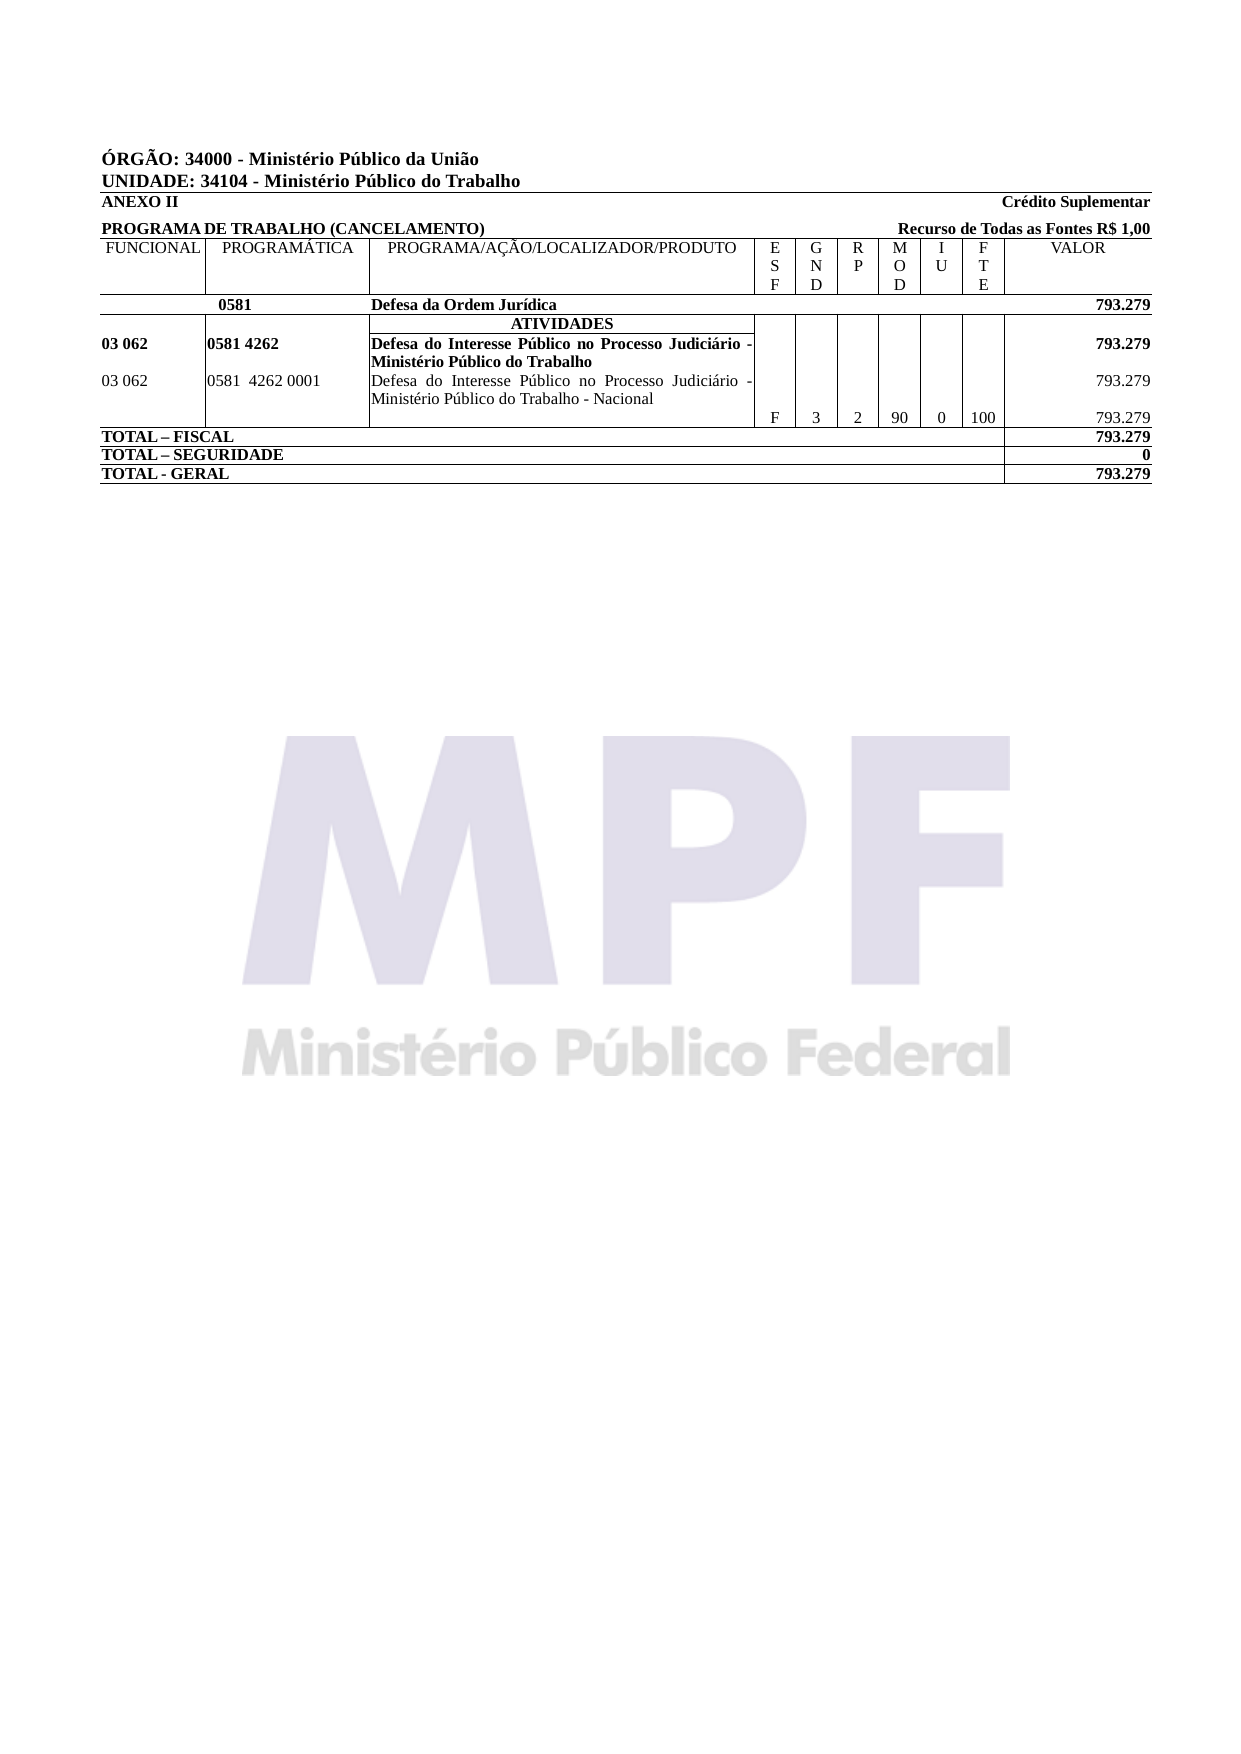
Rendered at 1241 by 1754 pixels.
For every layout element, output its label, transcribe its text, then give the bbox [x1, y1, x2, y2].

table_cell [796, 371, 837, 408]
table_cell TOTAL – SEGURIDADE [100, 447, 1004, 464]
table_cell 03 062 [100, 371, 205, 408]
table_cell 793.279 [1005, 465, 1152, 483]
table_cell Crédito Suplementar [754, 193, 1152, 220]
picture [242, 736, 1010, 1076]
table_cell VALOR [1005, 239, 1152, 294]
table_cell [921, 333, 962, 371]
table_cell I U [921, 239, 962, 294]
table_cell [838, 333, 878, 371]
table_cell [796, 315, 837, 333]
table_cell PROGRAMA DE TRABALHO (CANCELAMENTO) [100, 220, 754, 238]
table_cell [796, 333, 837, 371]
table_cell [879, 333, 920, 371]
table_cell 793.279 [1004, 295, 1152, 313]
table_cell Defesa do Interesse Público no Processo Judiciário - Ministério Público do Trabalho [370, 334, 754, 371]
table_cell [838, 315, 878, 333]
table_cell PROGRAMA/AÇÃO/LOCALIZADOR/PRODUTO [370, 239, 754, 294]
table_cell [755, 371, 795, 408]
table_cell [754, 170, 1152, 192]
table_cell 0 [1005, 447, 1152, 464]
table_cell [838, 371, 878, 408]
table_cell [1005, 315, 1152, 333]
table_cell TOTAL – FISCAL [100, 428, 1004, 446]
table_cell Recurso de Todas as Fontes R$ 1,00 [754, 220, 1152, 238]
table_cell 793.279 [1005, 408, 1152, 427]
table_cell [921, 315, 962, 333]
table_cell 03 062 [100, 333, 205, 371]
table_cell Defesa do Interesse Público no Processo Judiciário - Ministério Público do Trabalho - Nacional [370, 371, 754, 408]
table_cell 2 [838, 408, 878, 427]
table_cell PROGRAMÁTICA [206, 239, 369, 294]
table_cell [100, 408, 205, 427]
table_cell FUNCIONAL [100, 239, 205, 294]
table_cell 100 [963, 408, 1004, 427]
table_cell 0581 4262 [206, 333, 369, 371]
table_cell [370, 408, 754, 427]
table_cell [879, 315, 920, 333]
table_cell 793.279 [1005, 371, 1152, 408]
table_cell G N D [796, 239, 837, 294]
table_cell 0 [921, 408, 962, 427]
table_cell F [755, 408, 795, 427]
table_cell R P [838, 239, 878, 294]
table_cell M O D [879, 239, 920, 294]
table_cell E S F [755, 239, 795, 294]
table_cell Defesa da Ordem Jurídica [370, 295, 1004, 313]
table_cell [963, 333, 1004, 371]
table_cell 3 [796, 408, 837, 427]
table_cell [1004, 484, 1152, 520]
table_cell [921, 371, 962, 408]
table_cell [755, 333, 795, 371]
table_cell [100, 315, 205, 333]
table_cell [100, 484, 1004, 520]
table_cell 0581 4262 0001 [206, 371, 369, 408]
table_cell TOTAL - GERAL [100, 465, 1004, 483]
table_cell 0581 [100, 295, 370, 313]
table_cell ANEXO II [100, 193, 754, 220]
table_cell 793.279 [1005, 428, 1152, 446]
table_cell 90 [879, 408, 920, 427]
table_cell [206, 315, 369, 333]
table_cell 793.279 [1005, 333, 1152, 371]
table_cell [206, 408, 369, 427]
table_cell UNIDADE: 34104 - Ministério Público do Trabalho [100, 170, 754, 192]
table_cell Atividades [370, 315, 754, 333]
table_cell [879, 371, 920, 408]
table_cell [755, 315, 795, 333]
table_cell [963, 315, 1004, 333]
table_cell [963, 371, 1004, 408]
table_cell ÓRGÃO: 34000 - Ministério Público da União [100, 149, 1152, 170]
table_cell F T E [963, 239, 1004, 294]
